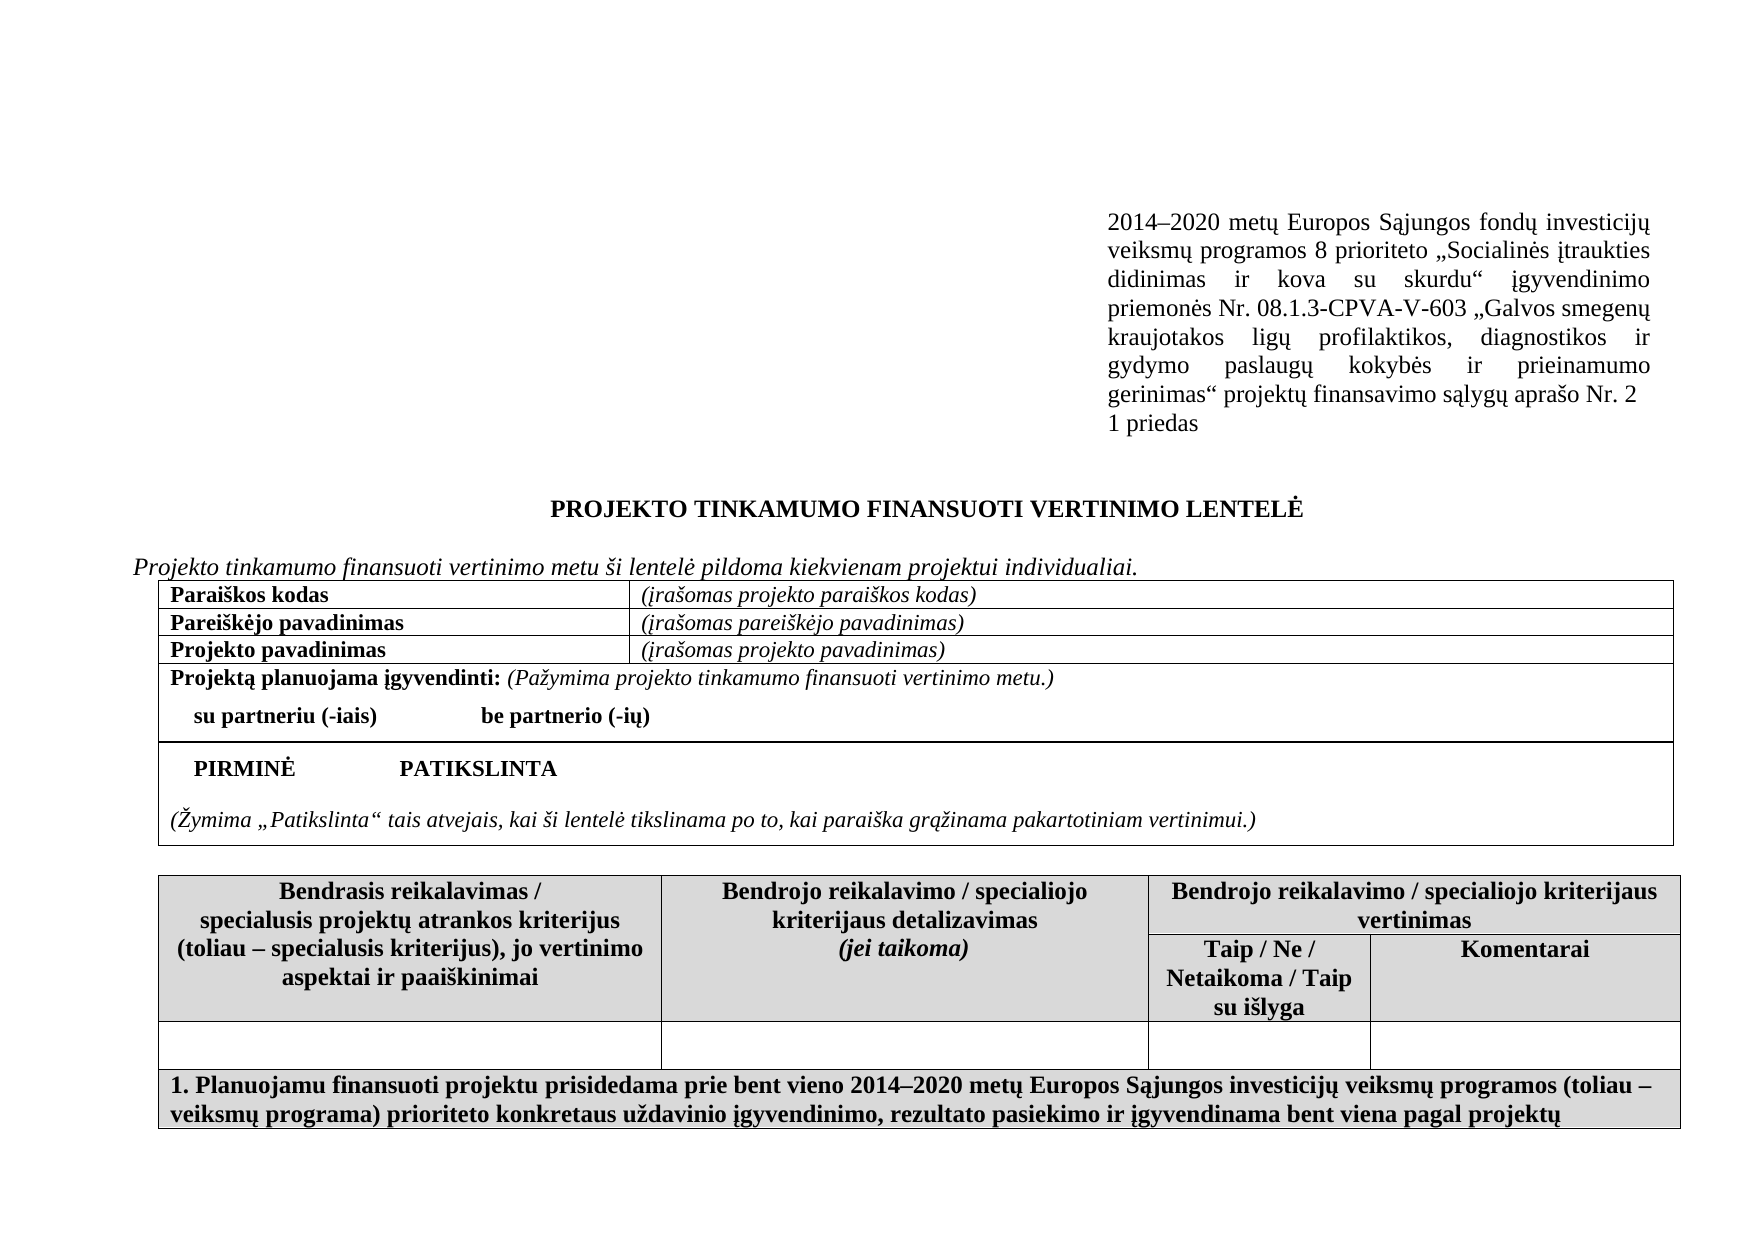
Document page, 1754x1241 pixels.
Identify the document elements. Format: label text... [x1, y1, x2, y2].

text 1 priedas [1107, 408, 1651, 437]
table_header Bendrojo reikalavimo / specialiojo kriterijaus vertinimas [1149, 876, 1680, 933]
table_cell [1149, 1022, 1370, 1069]
text Projekto tinkamumo finansuoti vertinimo metu ši lentelė pildoma kiekvienam projektui individualiai. [133, 552, 1651, 580]
table_header Paraiškos kodas [159, 581, 629, 608]
text PROJEKTO TINKAMUMO FINANSUOTI VERTINIMO LENTELĖ [133, 494, 1651, 523]
table_cell (įrašomas pareiškėjo pavadinimas) [630, 609, 1673, 635]
table_cell [662, 1022, 1148, 1069]
table_cell Projekto pavadinimas [159, 636, 629, 663]
table_cell Pareiškėjo pavadinimas [159, 609, 629, 635]
text 2014–2020 metų Europos Sąjungos fondų investicijų veiksmų programos 8 prioriteto „Socialinės įtraukties didinimas ir kova su skurdu“ įgyvendinimo priemonės Nr. 08.1.3-CPVA-V-603 „Galvos smegenų kraujotakos ligų profilaktikos, diagnostikos ir gydymo paslaugų kokybės ir prieinamumo gerinimas“ projektų finansavimo sąlygų aprašo Nr. 2 [1107, 207, 1651, 408]
table_header Bendrasis reikalavimas / specialusis projektų atrankos kriterijus (toliau – specialusis kriterijus), jo vertinimo aspektai ir paaiškinimai [159, 876, 661, 1021]
table_cell Komentarai [1371, 935, 1680, 1021]
table_header Bendrojo reikalavimo / specialiojo kriterijaus detalizavimas (jei taikoma) [662, 876, 1148, 1021]
table_cell (įrašomas projekto pavadinimas) [630, 636, 1673, 663]
table_cell Taip / Ne / Netaikoma / Taip su išlyga [1149, 935, 1370, 1021]
table_cell  PIRMINĖ PATIKSLINTA (Žymima „Patikslinta“ tais atvejais, kai ši lentelė tikslinama po to, kai paraiška grąžinama pakartotiniam vertinimui.) [159, 743, 1673, 845]
table_cell Projektą planuojama įgyvendinti: (Pažymima projekto tinkamumo finansuoti vertinimo metu.)  su partneriu (-iais)  be partnerio (-ių) [159, 664, 1673, 741]
table_cell [1371, 1022, 1680, 1069]
table_cell [159, 1022, 661, 1069]
table_cell 1. Planuojamu finansuoti projektu prisidedama prie bent vieno 2014–2020 metų Europos Sąjungos investicijų veiksmų programos (toliau – veiksmų programa) prioriteto konkretaus uždavinio įgyvendinimo, rezultato pasiekimo ir įgyvendinama bent viena pagal projektų [159, 1070, 1680, 1127]
